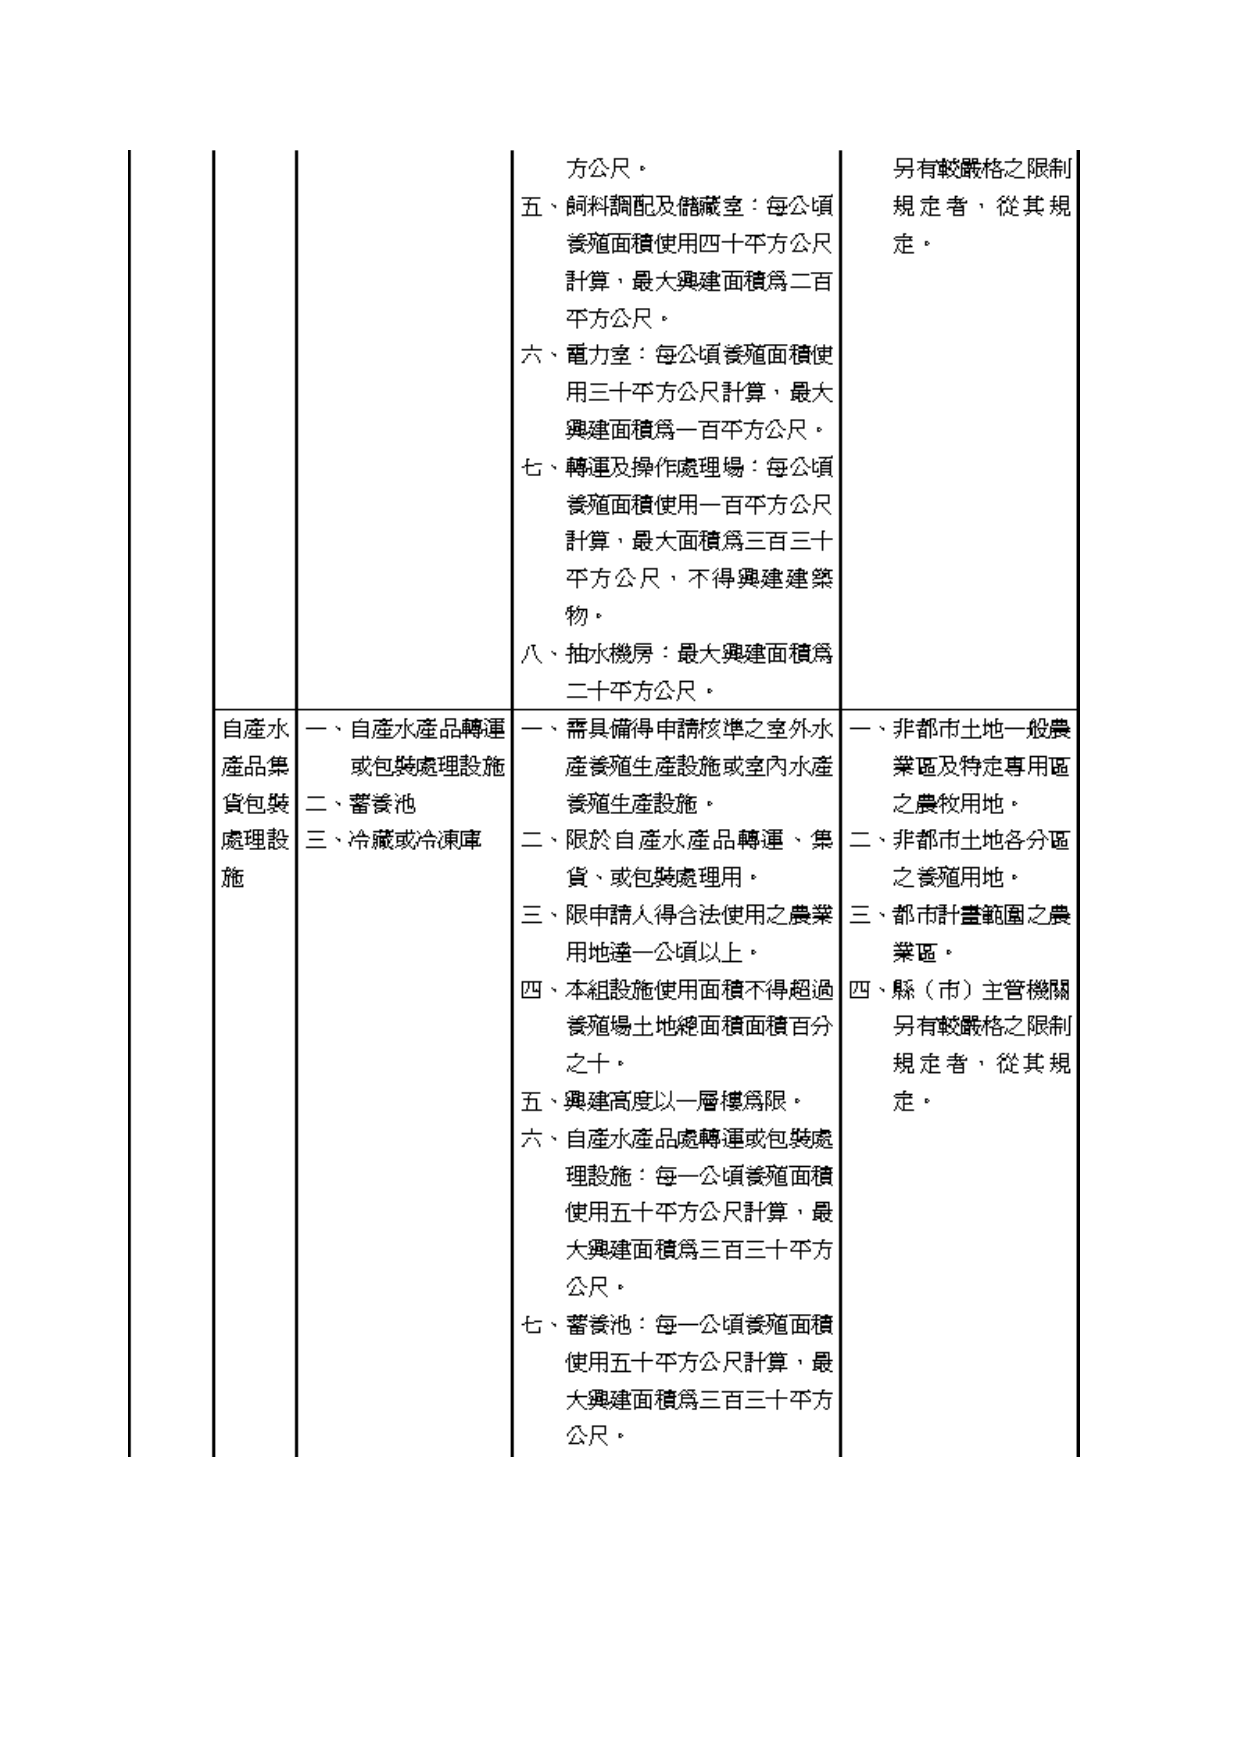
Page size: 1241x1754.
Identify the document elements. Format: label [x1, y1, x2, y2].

picture [128, 150, 1080, 1457]
